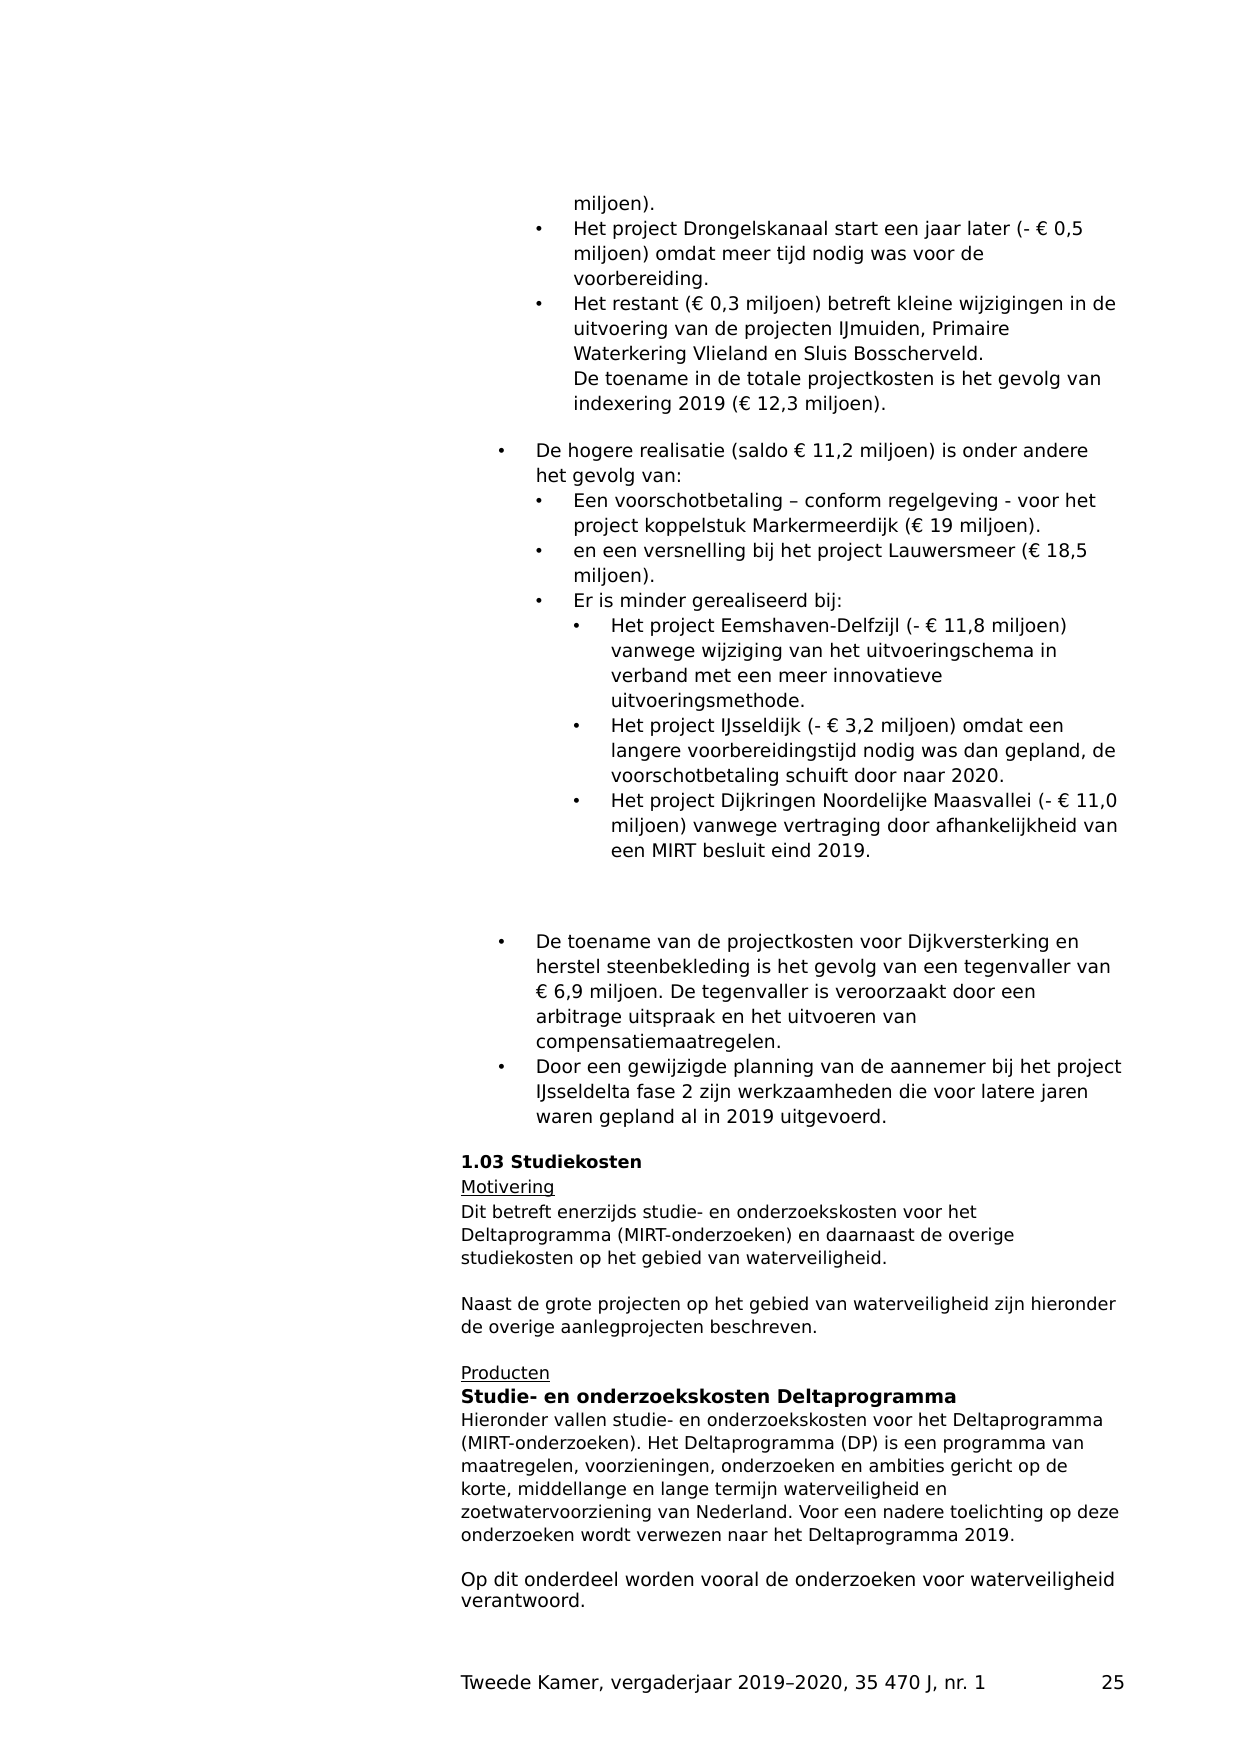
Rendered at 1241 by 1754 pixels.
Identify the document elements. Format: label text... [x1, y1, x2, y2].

list miljoen). [536, 191, 1125, 216]
list Het project Dijkringen Noordelijke Maasvallei (- € 11,0 miljoen) vanwege vertraging door afhankelijkheid van een MIRT besluit eind 2019. [573, 788, 1125, 863]
text Motivering [461, 1176, 1125, 1198]
list Het restant (€ 0,3 miljoen) betreft kleine wijzigingen in de uitvoering van de projecten IJmuiden, Primaire Waterkering Vlieland en Sluis Bosscherveld. [536, 291, 1125, 366]
list en een versnelling bij het project Lauwersmeer (€ 18,5 miljoen). [536, 538, 1125, 588]
text Naast de grote projecten op het gebied van waterveiligheid zijn hieronder de overige aanlegprojecten beschreven. [461, 1292, 1125, 1338]
list Een voorschotbetaling – conform regelgeving - voor het project koppelstuk Markermeerdijk (€ 19 miljoen). [536, 488, 1125, 538]
text Dit betreft enerzijds studie- en onderzoekskosten voor het Deltaprogramma (MIRT-onderzoeken) en daarnaast de overige studiekosten op het gebied van waterveiligheid. [461, 1201, 1125, 1269]
list Het project Eemshaven-Delfzijl (- € 11,8 miljoen) vanwege wijziging van het uitvoeringschema in verband met een meer innovatieve uitvoeringsmethode. [573, 613, 1125, 713]
text Producten [461, 1361, 1125, 1384]
list De toename in de totale projectkosten is het gevolg van indexering 2019 (€ 12,3 miljoen). [536, 366, 1125, 416]
list Het project IJsseldijk (- € 3,2 miljoen) omdat een langere voorbereidingstijd nodig was dan gepland, de voorschotbetaling schuift door naar 2020. [573, 713, 1125, 788]
text Op dit onderdeel worden vooral de onderzoeken voor waterveiligheid verantwoord. [461, 1568, 1125, 1612]
list De hogere realisatie (saldo € 11,2 miljoen) is onder andere het gevolg van: [498, 438, 1125, 488]
text Studie- en onderzoekskosten Deltaprogramma [461, 1386, 1125, 1408]
list De toename van de projectkosten voor Dijkversterking en herstel steenbekleding is het gevolg van een tegenvaller van € 6,9 miljoen. De tegenvaller is veroorzaakt door een arbitrage uitspraak en het uitvoeren van compensatiemaatregelen. [498, 929, 1125, 1054]
list Het project Drongelskanaal start een jaar later (- € 0,5 miljoen) omdat meer tijd nodig was voor de voorbereiding. [536, 216, 1125, 291]
list Er is minder gerealiseerd bij: [536, 588, 1125, 613]
list Door een gewijzigde planning van de aannemer bij het project IJsseldelta fase 2 zijn werkzaamheden die voor latere jaren waren gepland al in 2019 uitgevoerd. [498, 1054, 1125, 1129]
text 1.03 Studiekosten [461, 1151, 1125, 1173]
text Hieronder vallen studie- en onderzoekskosten voor het Deltaprogramma (MIRT-onderzoeken). Het Deltaprogramma (DP) is een programma van maatregelen, voorzieningen, onderzoeken en ambities gericht op de korte, middellange en lange termijn waterveiligheid en zoetwatervoorziening van Nederland. Voor een nadere toelichting op deze onderzoeken wordt verwezen naar het Deltaprogramma 2019. [461, 1408, 1125, 1546]
